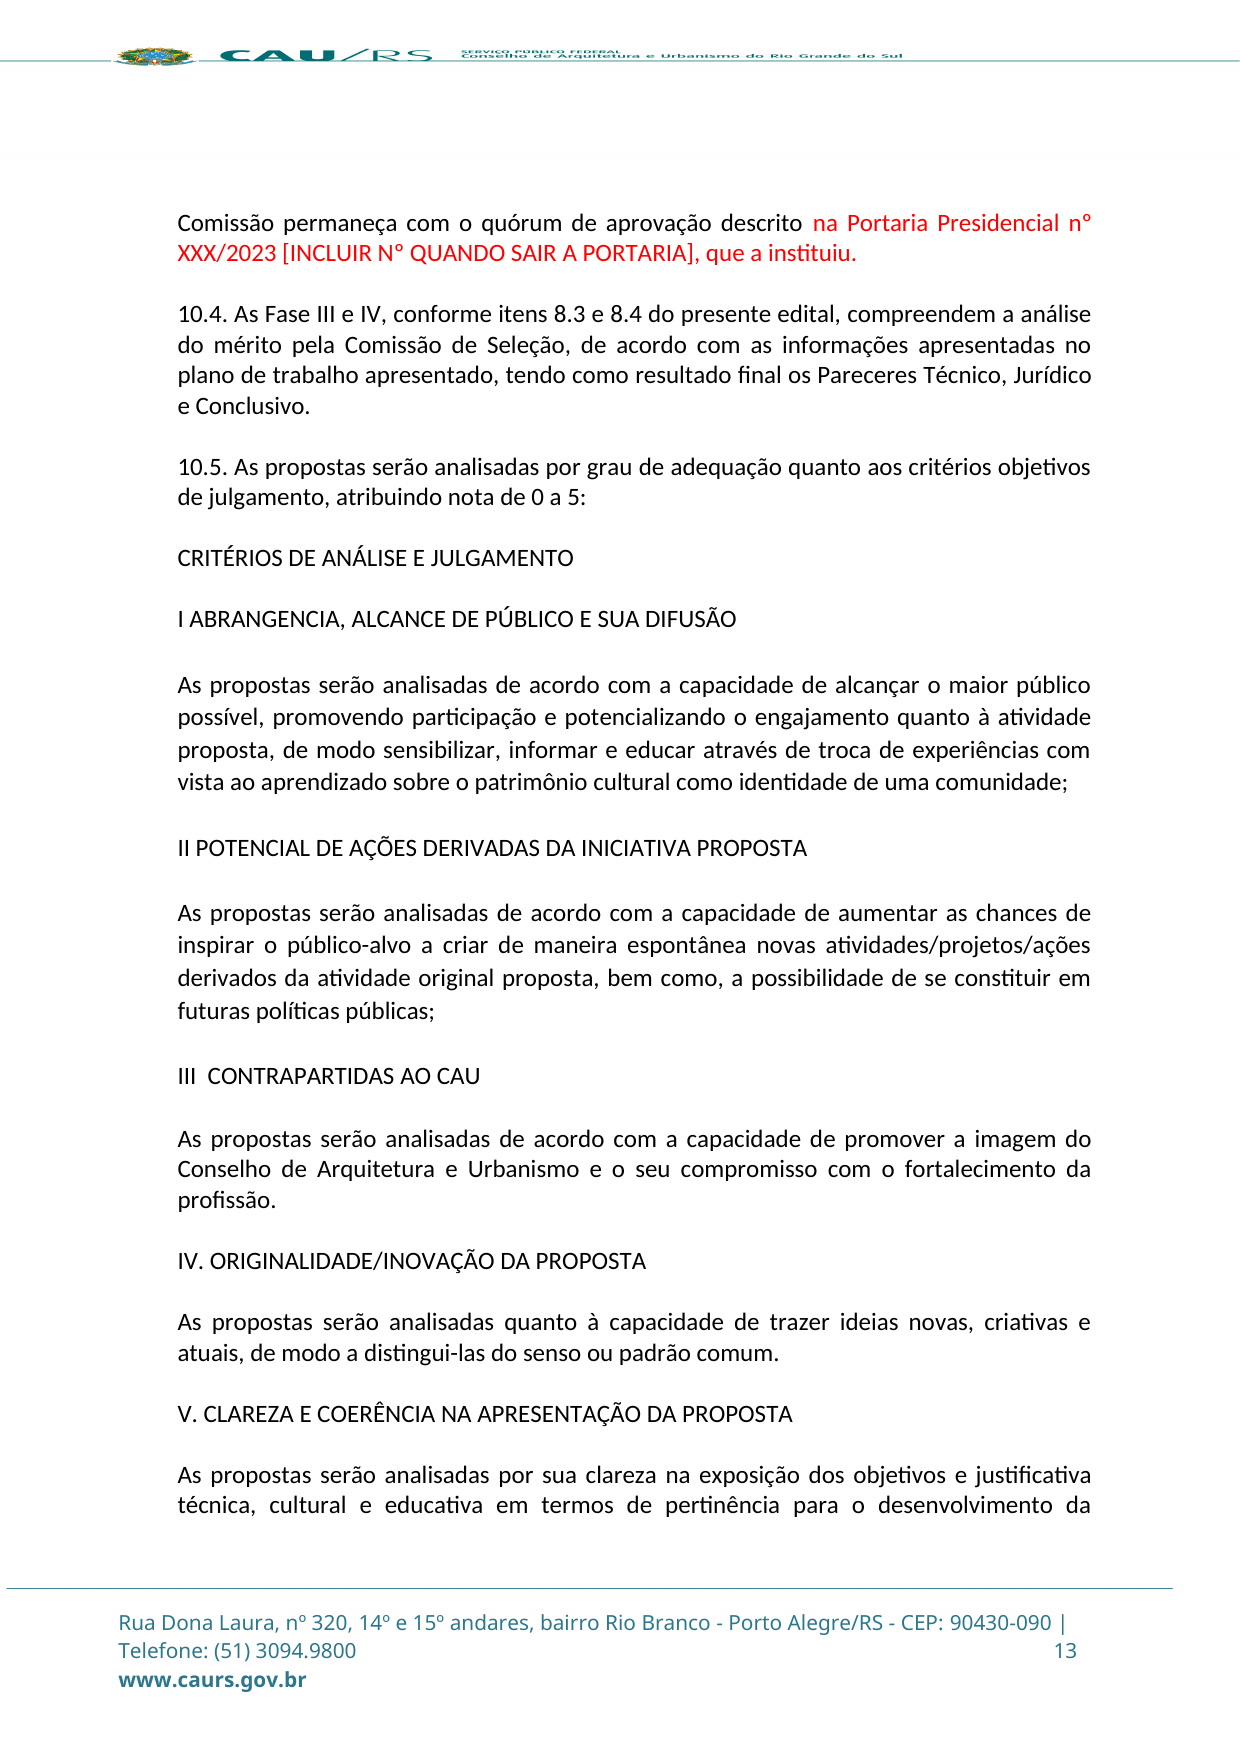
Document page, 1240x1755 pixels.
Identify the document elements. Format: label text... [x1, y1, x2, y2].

list As propostas serão analisadas quanto à capacidade de trazer ideias novas, criativas e atuais, de modo a distingui-las do senso ou padrão comum. [177, 1306, 1092, 1367]
list As propostas serão analisadas de acordo com a capacidade de promover a imagem do Conselho de Arquitetura e Urbanismo e o seu compromisso com o fortalecimento da profissão. [177, 1123, 1092, 1215]
list As propostas serão analisadas por sua clareza na exposição dos objetivos e justificativa técnica, cultural e educativa em termos de pertinência para o desenvolvimento da [177, 1459, 1092, 1520]
list 10.4. As Fase III e IV, conforme itens 8.3 e 8.4 do presente edital, compreendem a análise do mérito pela Comissão de Seleção, de acordo com as informações apresentadas no plano de trabalho apresentado, tendo como resultado final os Pareceres Técnico, Jurídico e Conclusivo. [177, 298, 1092, 420]
list Comissão permaneça com o quórum de aprovação descrito na Portaria Presidencial nº XXX/2023 [INCLUIR Nº QUANDO SAIR A PORTARIA], que a instituiu. [177, 207, 1092, 268]
list IV. ORIGINALIDADE/INOVAÇÃO DA PROPOSTA [177, 1245, 1092, 1276]
text III CONTRAPARTIDAS AO CAU [177, 1060, 1092, 1091]
list As propostas serão analisadas de acordo com a capacidade de alcançar o maior público possível, promovendo participação e potencializando o engajamento quanto à atividade proposta, de modo sensibilizar, informar e educar através de troca de experiências com vista ao aprendizado sobre o patrimônio cultural como identidade de uma comunidade; [177, 669, 1092, 797]
text II POTENCIAL DE AÇÕES DERIVADAS DA INICIATIVA PROPOSTA [177, 832, 1092, 862]
list 10.5. As propostas serão analisadas por grau de adequação quanto aos critérios objetivos de julgamento, atribuindo nota de 0 a 5: [177, 451, 1092, 512]
list V. CLAREZA E COERÊNCIA NA APRESENTAÇÃO DA PROPOSTA [177, 1398, 1092, 1428]
list CRITÉRIOS DE ANÁLISE E JULGAMENTO [177, 542, 1092, 573]
text I ABRANGENCIA, ALCANCE DE PÚBLICO E SUA DIFUSÃO [177, 603, 1092, 634]
list As propostas serão analisadas de acordo com a capacidade de aumentar as chances de inspirar o público-alvo a criar de maneira espontânea novas atividades/projetos/ações derivados da atividade original proposta, bem como, a possibilidade de se constituir em futuras políticas públicas; [177, 897, 1092, 1025]
